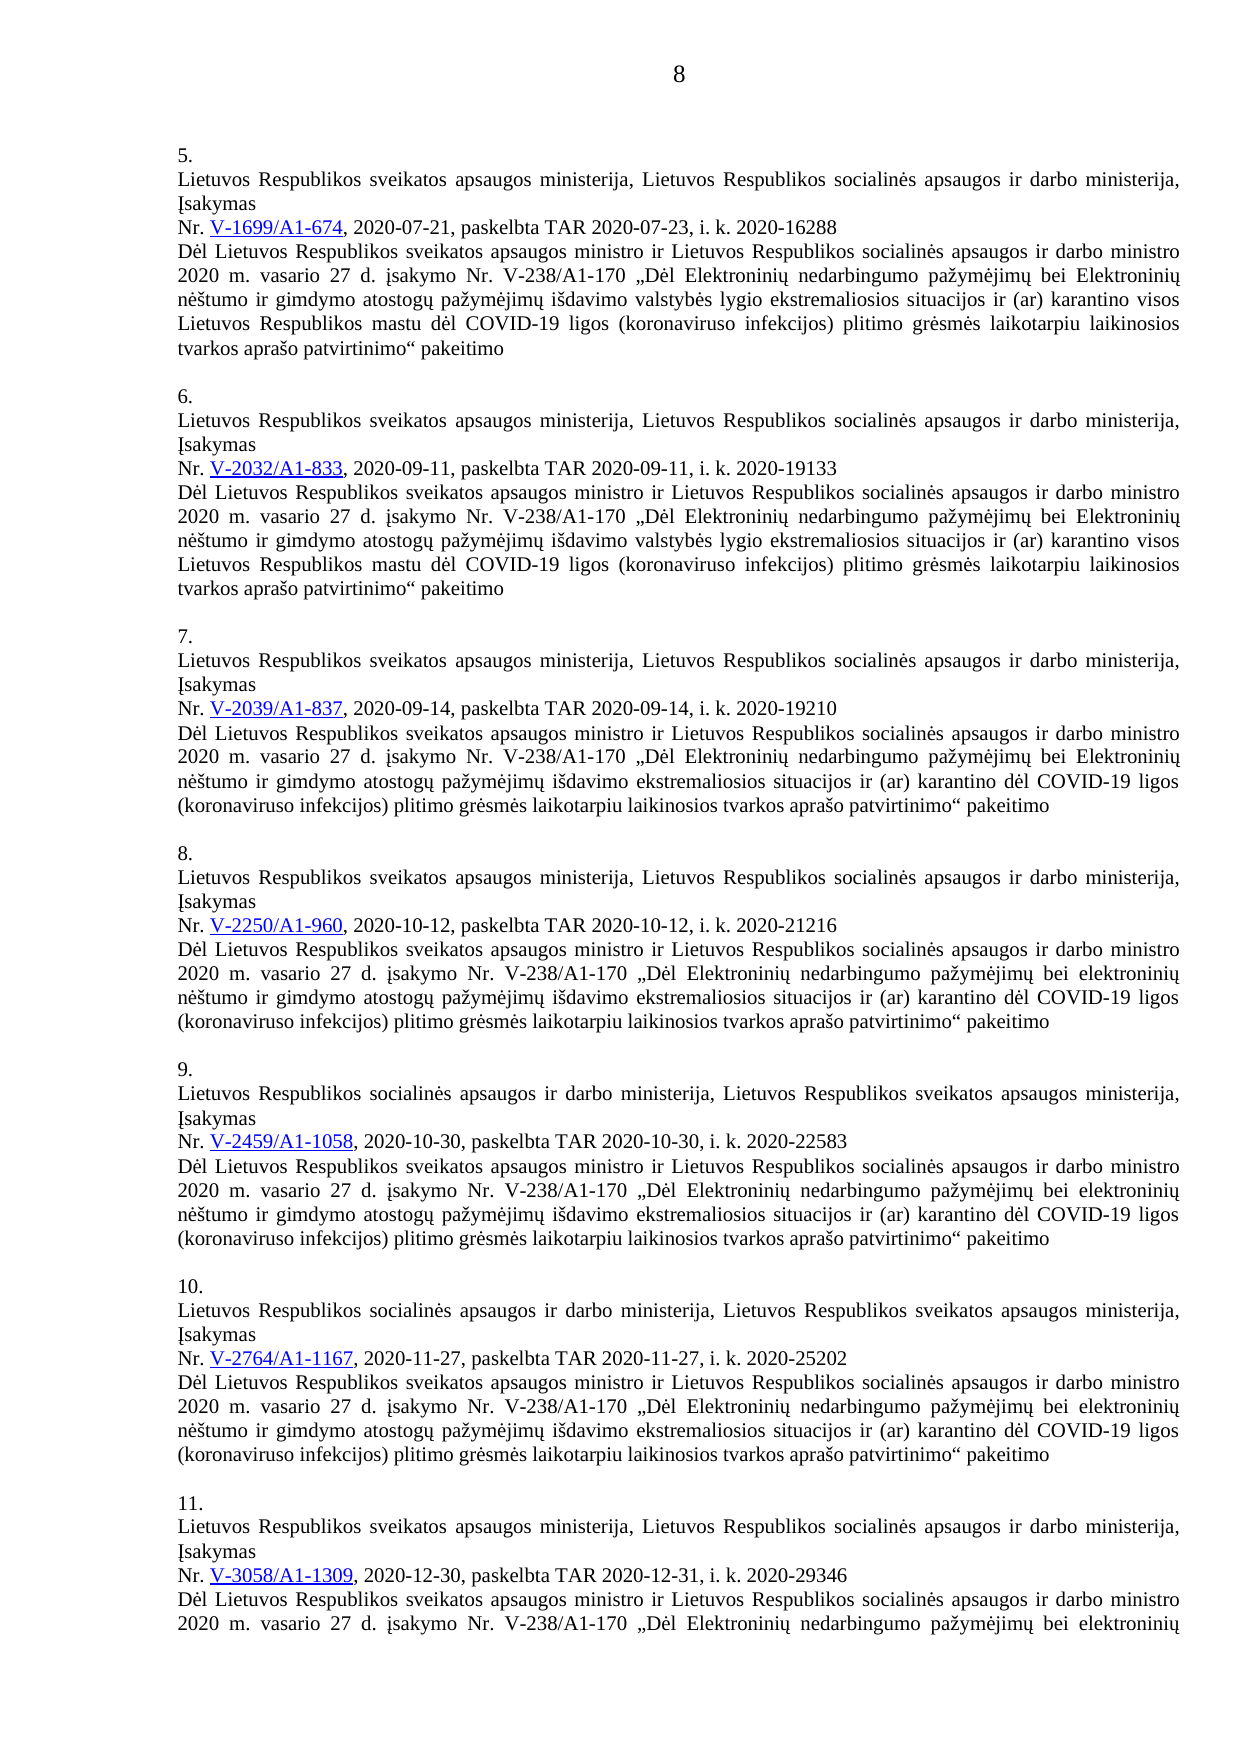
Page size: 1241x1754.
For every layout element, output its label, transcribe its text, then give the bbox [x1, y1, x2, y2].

text Lietuvos Respublikos sveikatos apsaugos ministerija, Lietuvos Respublikos socialinės apsaugos ir darbo ministerija, Įsakymas [177, 408, 1181, 456]
text Dėl Lietuvos Respublikos sveikatos apsaugos ministro ir Lietuvos Respublikos socialinės apsaugos ir darbo ministro 2020 m. vasario 27 d. įsakymo Nr. V-238/A1-170 „Dėl Elektroninių nedarbingumo pažymėjimų bei elektroninių nėštumo ir gimdymo atostogų pažymėjimų išdavimo ekstremaliosios situacijos ir (ar) karantino dėl COVID-19 ligos (koronaviruso infekcijos) plitimo grėsmės laikotarpiu laikinosios tvarkos aprašo patvirtinimo“ pakeitimo [177, 937, 1181, 1033]
text 8. [177, 841, 1181, 865]
text Lietuvos Respublikos socialinės apsaugos ir darbo ministerija, Lietuvos Respublikos sveikatos apsaugos ministerija, Įsakymas [177, 1081, 1181, 1129]
text 11. [177, 1490, 1181, 1514]
text 7. [177, 624, 1181, 648]
text Nr. V-2032/A1-833, 2020-09-11, paskelbta TAR 2020-09-11, i. k. 2020-19133 [177, 456, 1181, 480]
text Lietuvos Respublikos sveikatos apsaugos ministerija, Lietuvos Respublikos socialinės apsaugos ir darbo ministerija, Įsakymas [177, 648, 1181, 696]
text Nr. V-2250/A1-960, 2020-10-12, paskelbta TAR 2020-10-12, i. k. 2020-21216 [177, 913, 1181, 937]
text Nr. V-3058/A1-1309, 2020-12-30, paskelbta TAR 2020-12-31, i. k. 2020-29346 [177, 1563, 1181, 1587]
text Nr. V-1699/A1-674, 2020-07-21, paskelbta TAR 2020-07-23, i. k. 2020-16288 [177, 215, 1181, 239]
text 6. [177, 383, 1181, 408]
text Dėl Lietuvos Respublikos sveikatos apsaugos ministro ir Lietuvos Respublikos socialinės apsaugos ir darbo ministro 2020 m. vasario 27 d. įsakymo Nr. V-238/A1-170 „Dėl Elektroninių nedarbingumo pažymėjimų bei Elektroninių nėštumo ir gimdymo atostogų pažymėjimų išdavimo ekstremaliosios situacijos ir (ar) karantino dėl COVID-19 ligos (koronaviruso infekcijos) plitimo grėsmės laikotarpiu laikinosios tvarkos aprašo patvirtinimo“ pakeitimo [177, 720, 1181, 817]
text Nr. V-2764/A1-1167, 2020-11-27, paskelbta TAR 2020-11-27, i. k. 2020-25202 [177, 1346, 1181, 1370]
text 5. [177, 143, 1181, 167]
text Dėl Lietuvos Respublikos sveikatos apsaugos ministro ir Lietuvos Respublikos socialinės apsaugos ir darbo ministro 2020 m. vasario 27 d. įsakymo Nr. V-238/A1-170 „Dėl Elektroninių nedarbingumo pažymėjimų bei elektroninių nėštumo ir gimdymo atostogų pažymėjimų išdavimo ekstremaliosios situacijos ir (ar) karantino dėl COVID-19 ligos (koronaviruso infekcijos) plitimo grėsmės laikotarpiu laikinosios tvarkos aprašo patvirtinimo“ pakeitimo [177, 1153, 1181, 1250]
text Dėl Lietuvos Respublikos sveikatos apsaugos ministro ir Lietuvos Respublikos socialinės apsaugos ir darbo ministro 2020 m. vasario 27 d. įsakymo Nr. V-238/A1-170 „Dėl Elektroninių nedarbingumo pažymėjimų bei Elektroninių nėštumo ir gimdymo atostogų pažymėjimų išdavimo valstybės lygio ekstremaliosios situacijos ir (ar) karantino visos Lietuvos Respublikos mastu dėl COVID-19 ligos (koronaviruso infekcijos) plitimo grėsmės laikotarpiu laikinosios tvarkos aprašo patvirtinimo“ pakeitimo [177, 239, 1181, 359]
text Dėl Lietuvos Respublikos sveikatos apsaugos ministro ir Lietuvos Respublikos socialinės apsaugos ir darbo ministro 2020 m. vasario 27 d. įsakymo Nr. V-238/A1-170 „Dėl Elektroninių nedarbingumo pažymėjimų bei Elektroninių nėštumo ir gimdymo atostogų pažymėjimų išdavimo valstybės lygio ekstremaliosios situacijos ir (ar) karantino visos Lietuvos Respublikos mastu dėl COVID-19 ligos (koronaviruso infekcijos) plitimo grėsmės laikotarpiu laikinosios tvarkos aprašo patvirtinimo“ pakeitimo [177, 480, 1181, 600]
text Lietuvos Respublikos sveikatos apsaugos ministerija, Lietuvos Respublikos socialinės apsaugos ir darbo ministerija, Įsakymas [177, 167, 1181, 215]
text Lietuvos Respublikos sveikatos apsaugos ministerija, Lietuvos Respublikos socialinės apsaugos ir darbo ministerija, Įsakymas [177, 865, 1181, 913]
text Lietuvos Respublikos socialinės apsaugos ir darbo ministerija, Lietuvos Respublikos sveikatos apsaugos ministerija, Įsakymas [177, 1298, 1181, 1346]
text Dėl Lietuvos Respublikos sveikatos apsaugos ministro ir Lietuvos Respublikos socialinės apsaugos ir darbo ministro 2020 m. vasario 27 d. įsakymo Nr. V-238/A1-170 „Dėl Elektroninių nedarbingumo pažymėjimų bei elektroninių nėštumo ir gimdymo atostogų pažymėjimų išdavimo ekstremaliosios situacijos ir (ar) karantino dėl COVID-19 ligos (koronaviruso infekcijos) plitimo grėsmės laikotarpiu laikinosios tvarkos aprašo patvirtinimo“ pakeitimo [177, 1370, 1181, 1466]
text Nr. V-2459/A1-1058, 2020-10-30, paskelbta TAR 2020-10-30, i. k. 2020-22583 [177, 1129, 1181, 1153]
text Dėl Lietuvos Respublikos sveikatos apsaugos ministro ir Lietuvos Respublikos socialinės apsaugos ir darbo ministro 2020 m. vasario 27 d. įsakymo Nr. V-238/A1-170 „Dėl Elektroninių nedarbingumo pažymėjimų bei elektroninių [177, 1587, 1181, 1635]
text 10. [177, 1274, 1181, 1298]
text 9. [177, 1057, 1181, 1081]
text Lietuvos Respublikos sveikatos apsaugos ministerija, Lietuvos Respublikos socialinės apsaugos ir darbo ministerija, Įsakymas [177, 1514, 1181, 1563]
text Nr. V-2039/A1-837, 2020-09-14, paskelbta TAR 2020-09-14, i. k. 2020-19210 [177, 696, 1181, 720]
